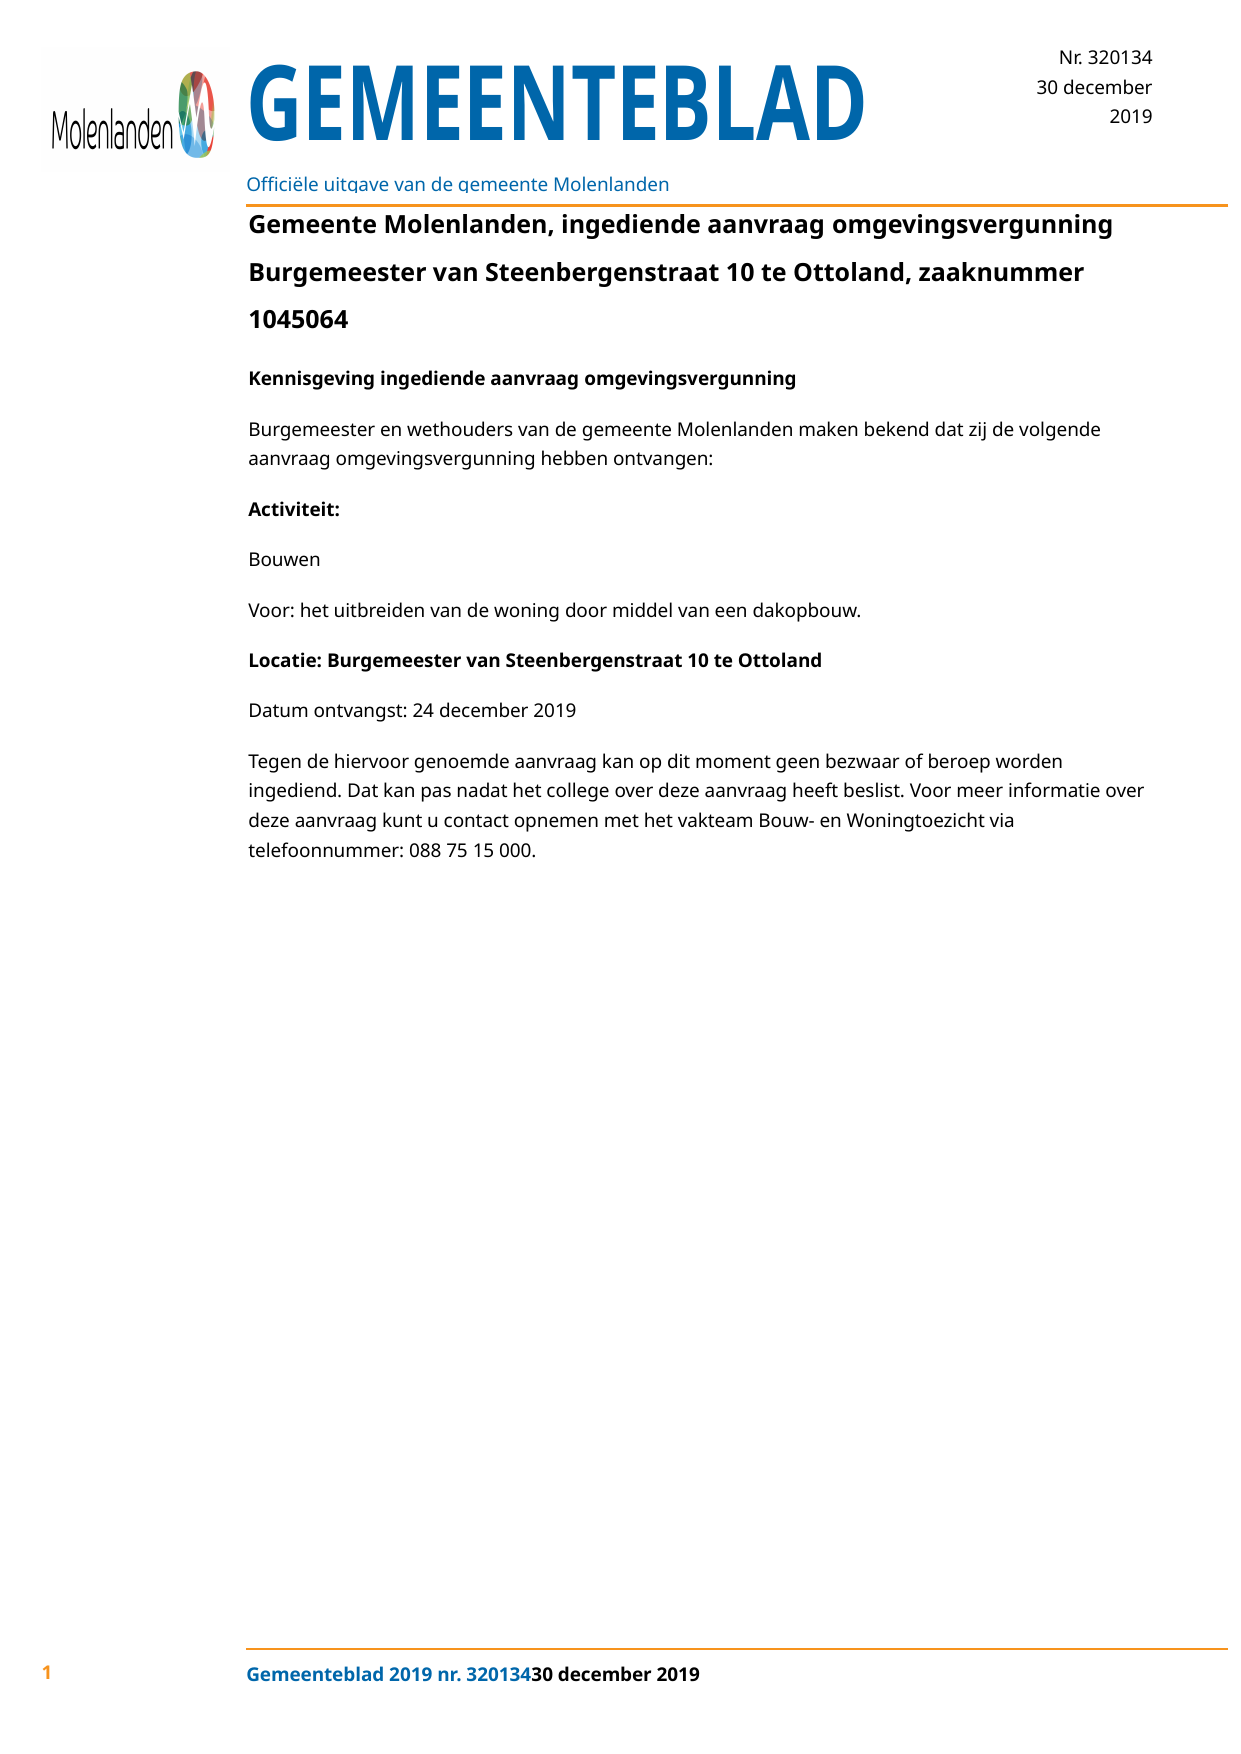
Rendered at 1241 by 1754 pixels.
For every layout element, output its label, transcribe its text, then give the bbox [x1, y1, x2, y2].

text Kennisgeving ingediende aanvraag omgevingsvergunning [248, 366, 1152, 391]
text Locatie: Burgemeester van Steenbergenstraat 10 te Ottoland [248, 647, 1152, 673]
text Activiteit: [248, 496, 1152, 522]
text Burgemeester en wethouders van de gemeente Molenlanden maken bekend dat zij de volgende aanvraag omgevingsvergunning hebben ontvangen: [248, 416, 1152, 471]
text Tegen de hiervoor genoemde aanvraag kan op dit moment geen bezwaar of beroep worden ingediend. Dat kan pas nadat het college over deze aanvraag heeft beslist. Voor meer informatie over deze aanvraag kunt u contact opnemen met het vakteam Bouw- en Woningtoezicht via telefoonnummer: 088 75 15 000. [248, 748, 1152, 862]
picture [41, 47, 231, 172]
text Voor: het uitbreiden van de woning door middel van een dakopbouw. [248, 597, 1152, 622]
text Bouwen [248, 546, 1152, 572]
text Datum ontvangst: 24 december 2019 [248, 698, 1152, 723]
text Gemeente Molenlanden, ingediende aanvraag omgevingsvergunning Burgemeester van Steenbergenstraat 10 te Ottoland, zaaknummer 1045064 [248, 207, 1152, 336]
